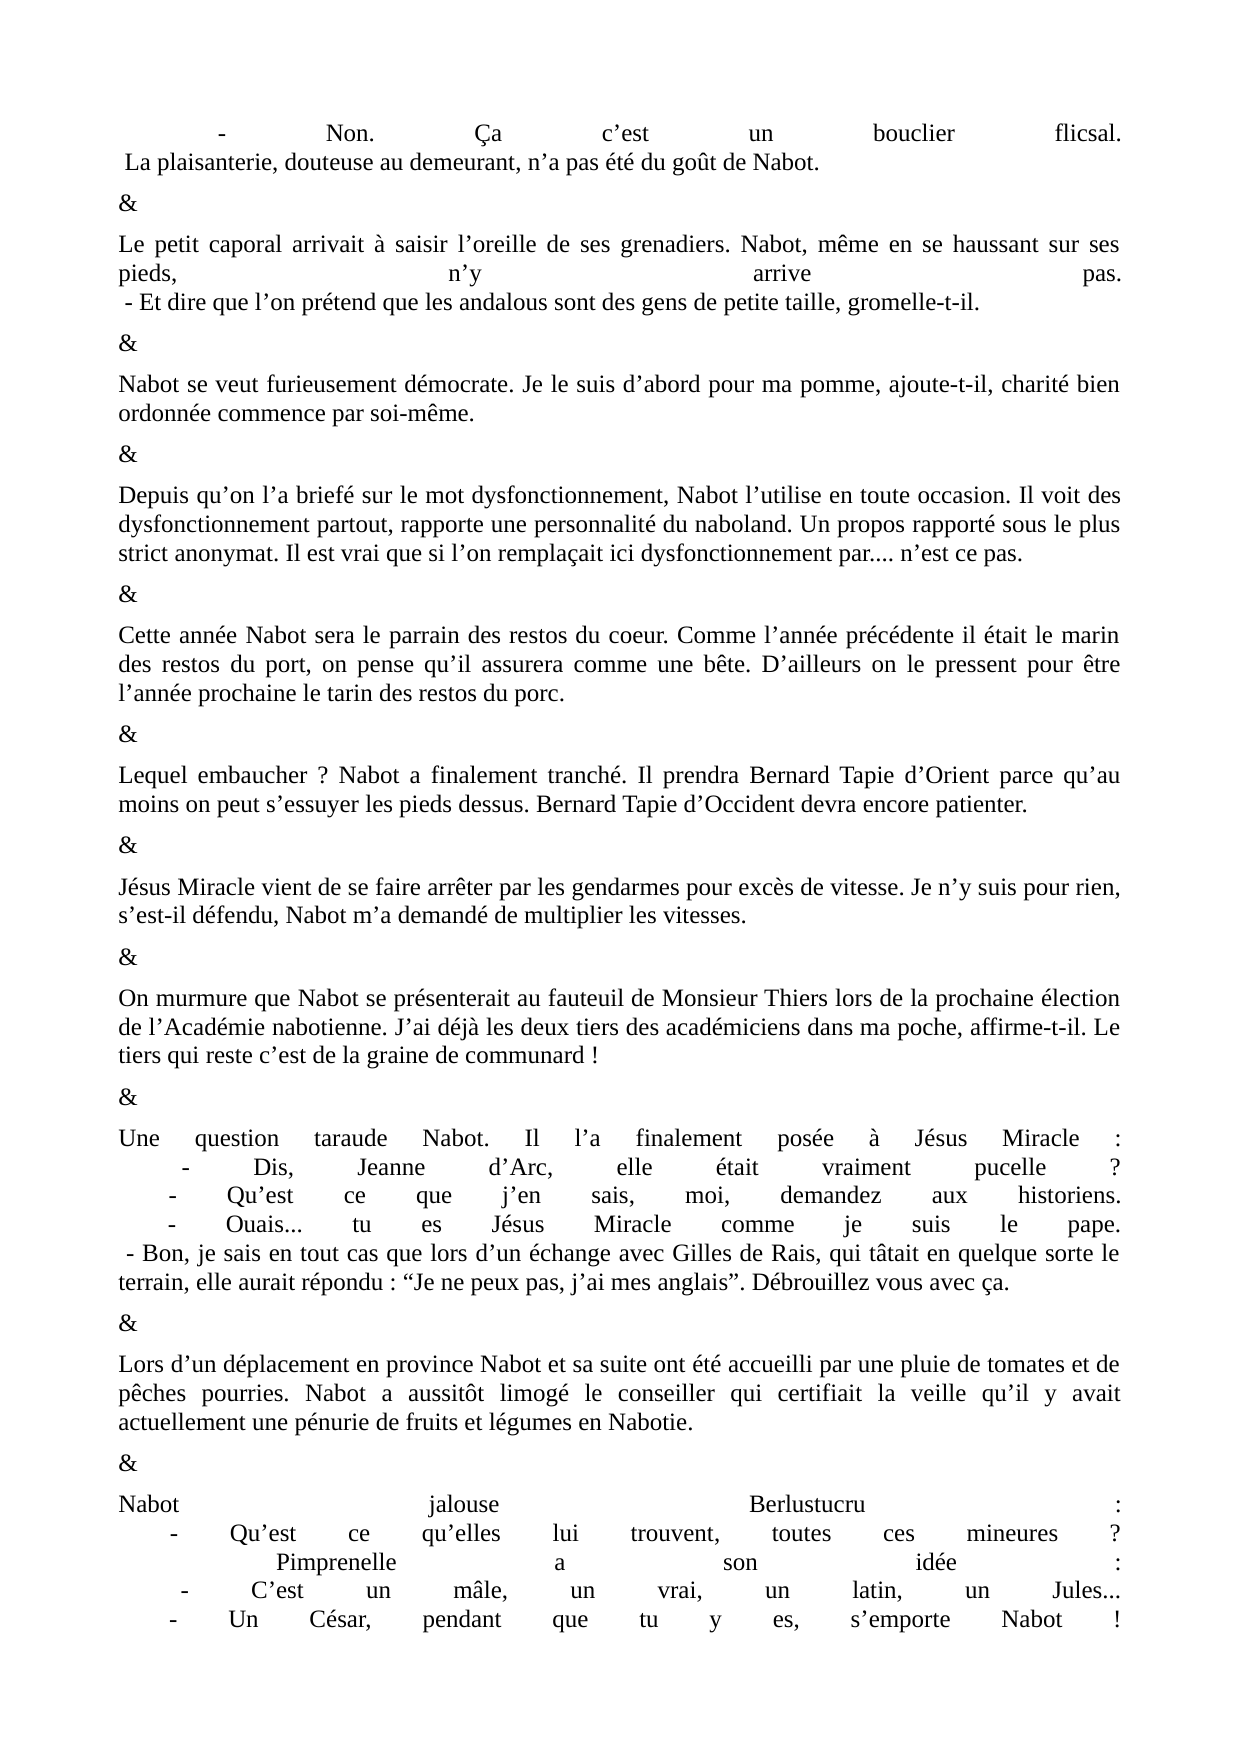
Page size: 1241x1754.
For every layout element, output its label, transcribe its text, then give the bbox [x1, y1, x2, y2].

text Le petit caporal arrivait à saisir l’oreille de ses grenadiers. Nabot, même en se haussant sur ses pieds, n’y arrive pas. - Et dire que l’on prétend que les andalous sont des gens de petite taille, gromelle-t-il. [118, 229, 1122, 316]
text & [118, 1308, 1122, 1337]
text Une question taraude Nabot. Il l’a finalement posée à Jésus Miracle : - Dis, Jeanne d’Arc, elle était vraiment pucelle ? - Qu’est ce que j’en sais, moi, demandez aux historiens. - Ouais... tu es Jésus Miracle comme je suis le pape. - Bon, je sais en tout cas que lors d’un échange avec Gilles de Rais, qui tâtait en quelque sorte le terrain, elle aurait répondu : “Je ne peux pas, j’ai mes anglais”. Débrouillez vous avec ça. [118, 1123, 1122, 1296]
text & [118, 1082, 1122, 1111]
text Cette année Nabot sera le parrain des restos du coeur. Comme l’année précédente il était le marin des restos du port, on pense qu’il assurera comme une bête. D’ailleurs on le pressent pour être l’année prochaine le tarin des restos du porc. [118, 621, 1122, 707]
text Lors d’un déplacement en province Nabot et sa suite ont été accueilli par une pluie de tomates et de pêches pourries. Nabot a aussitôt limogé le conseiller qui certifiait la veille qu’il y avait actuellement une pénurie de fruits et légumes en Nabotie. [118, 1349, 1122, 1436]
text Nabot jalouse Berlustucru : - Qu’est ce qu’elles lui trouvent, toutes ces mineures ? Pimprenelle a son idée : - C’est un mâle, un vrai, un latin, un Jules... - Un César, pendant que tu y es, s’emporte Nabot ! [118, 1489, 1122, 1633]
text Nabot se veut furieusement démocrate. Je le suis d’abord pour ma pomme, ajoute-t-il, charité bien ordonnée commence par soi-même. [118, 369, 1122, 427]
text Depuis qu’on l’a briefé sur le mot dysfonctionnement, Nabot l’utilise en toute occasion. Il voit des dysfonctionnement partout, rapporte une personnalité du naboland. Un propos rapporté sous le plus strict anonymat. Il est vrai que si l’on remplaçait ici dysfonctionnement par.... n’est ce pas. [118, 481, 1122, 567]
text & [118, 831, 1122, 859]
text & [118, 328, 1122, 357]
text & [118, 579, 1122, 608]
text & [118, 1448, 1122, 1477]
text & [118, 188, 1122, 217]
text & [118, 439, 1122, 468]
text Lequel embaucher ? Nabot a finalement tranché. Il prendra Bernard Tapie d’Orient parce qu’au moins on peut s’essuyer les pieds dessus. Bernard Tapie d’Occident devra encore patienter. [118, 761, 1122, 818]
text Jésus Miracle vient de se faire arrêter par les gendarmes pour excès de vitesse. Je n’y suis pour rien, s’est-il défendu, Nabot m’a demandé de multiplier les vitesses. [118, 872, 1122, 929]
text - Non. Ça c’est un bouclier flicsal. La plaisanterie, douteuse au demeurant, n’a pas été du goût de Nabot. [118, 118, 1122, 176]
text & [118, 719, 1122, 748]
text & [118, 942, 1122, 971]
text On murmure que Nabot se présenterait au fauteuil de Monsieur Thiers lors de la prochaine élection de l’Académie nabotienne. J’ai déjà les deux tiers des académiciens dans ma poche, affirme-t-il. Le tiers qui reste c’est de la graine de communard ! [118, 983, 1122, 1069]
